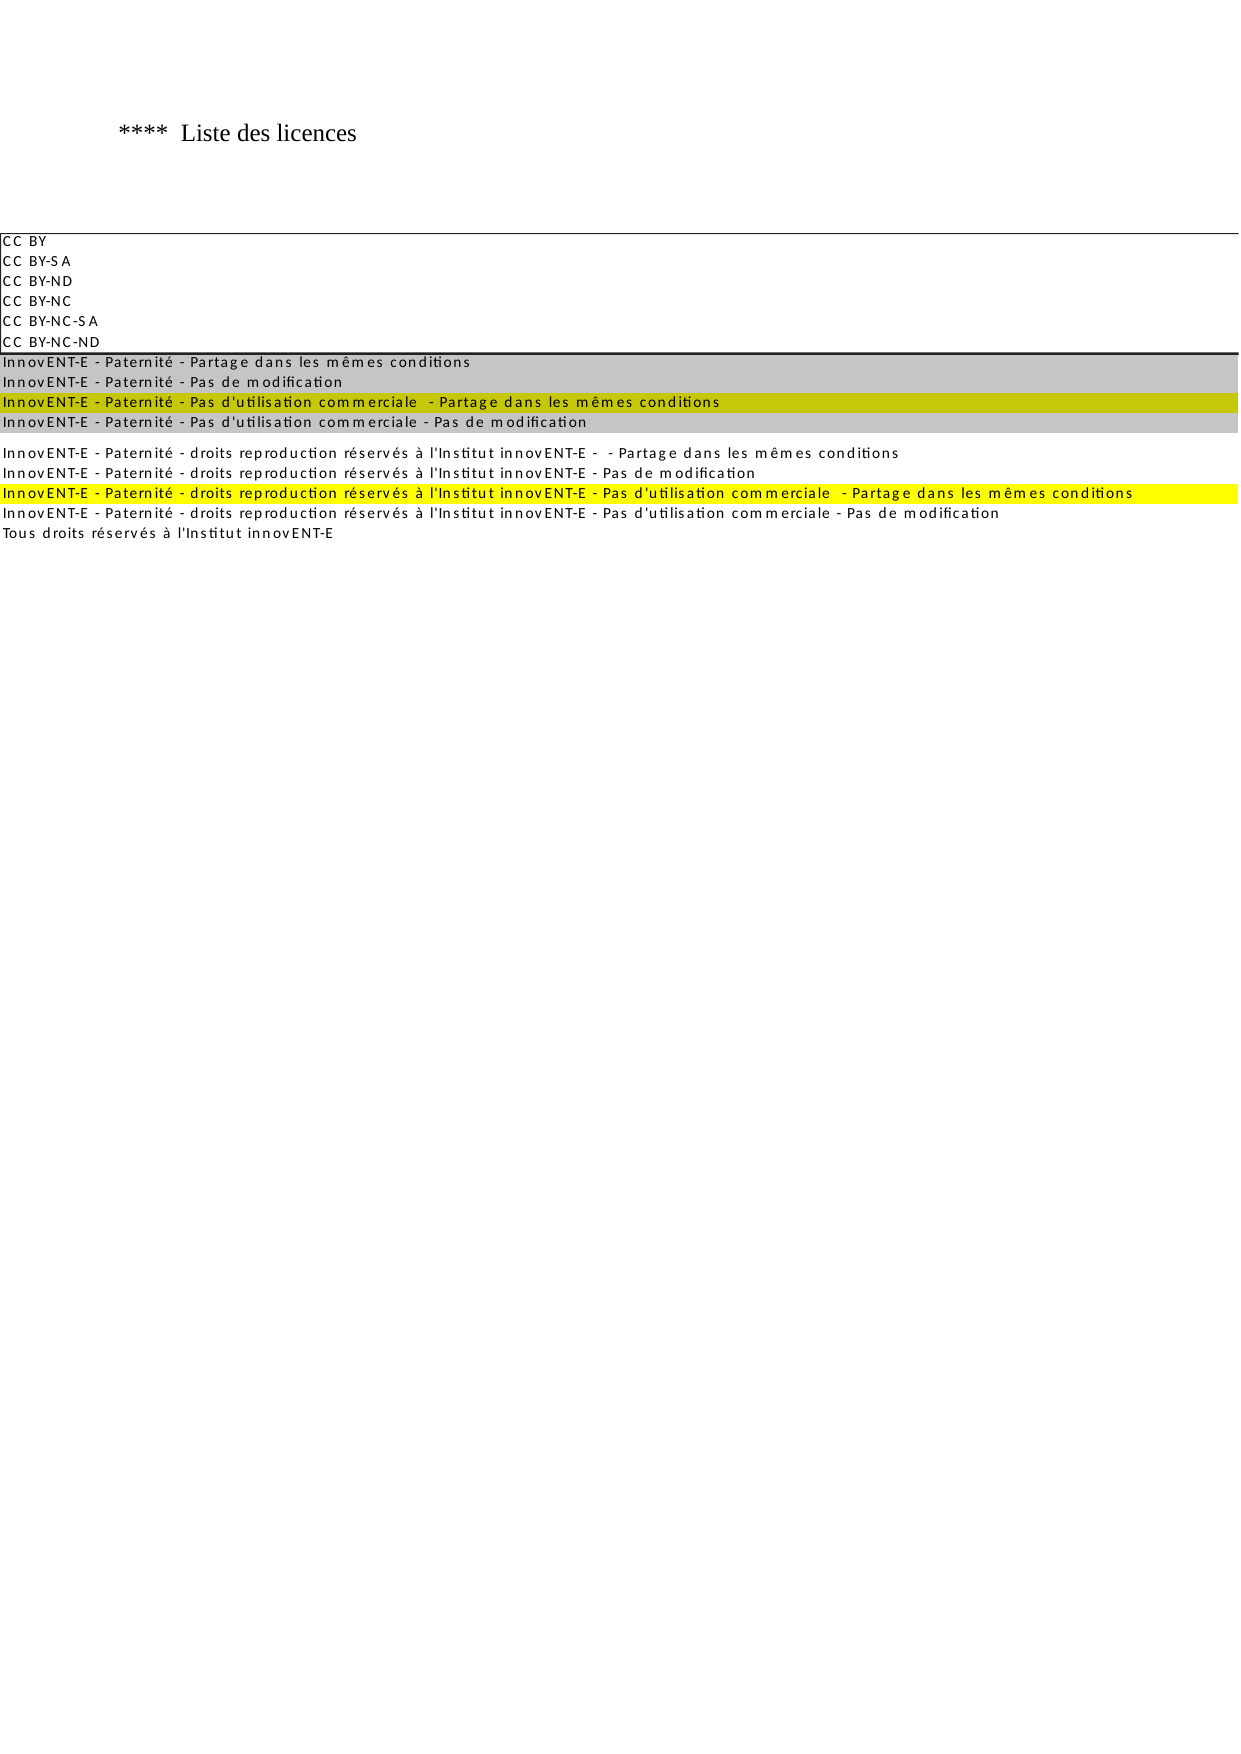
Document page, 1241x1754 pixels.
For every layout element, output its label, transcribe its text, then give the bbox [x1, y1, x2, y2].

text **** Liste des licences [118, 118, 1122, 147]
